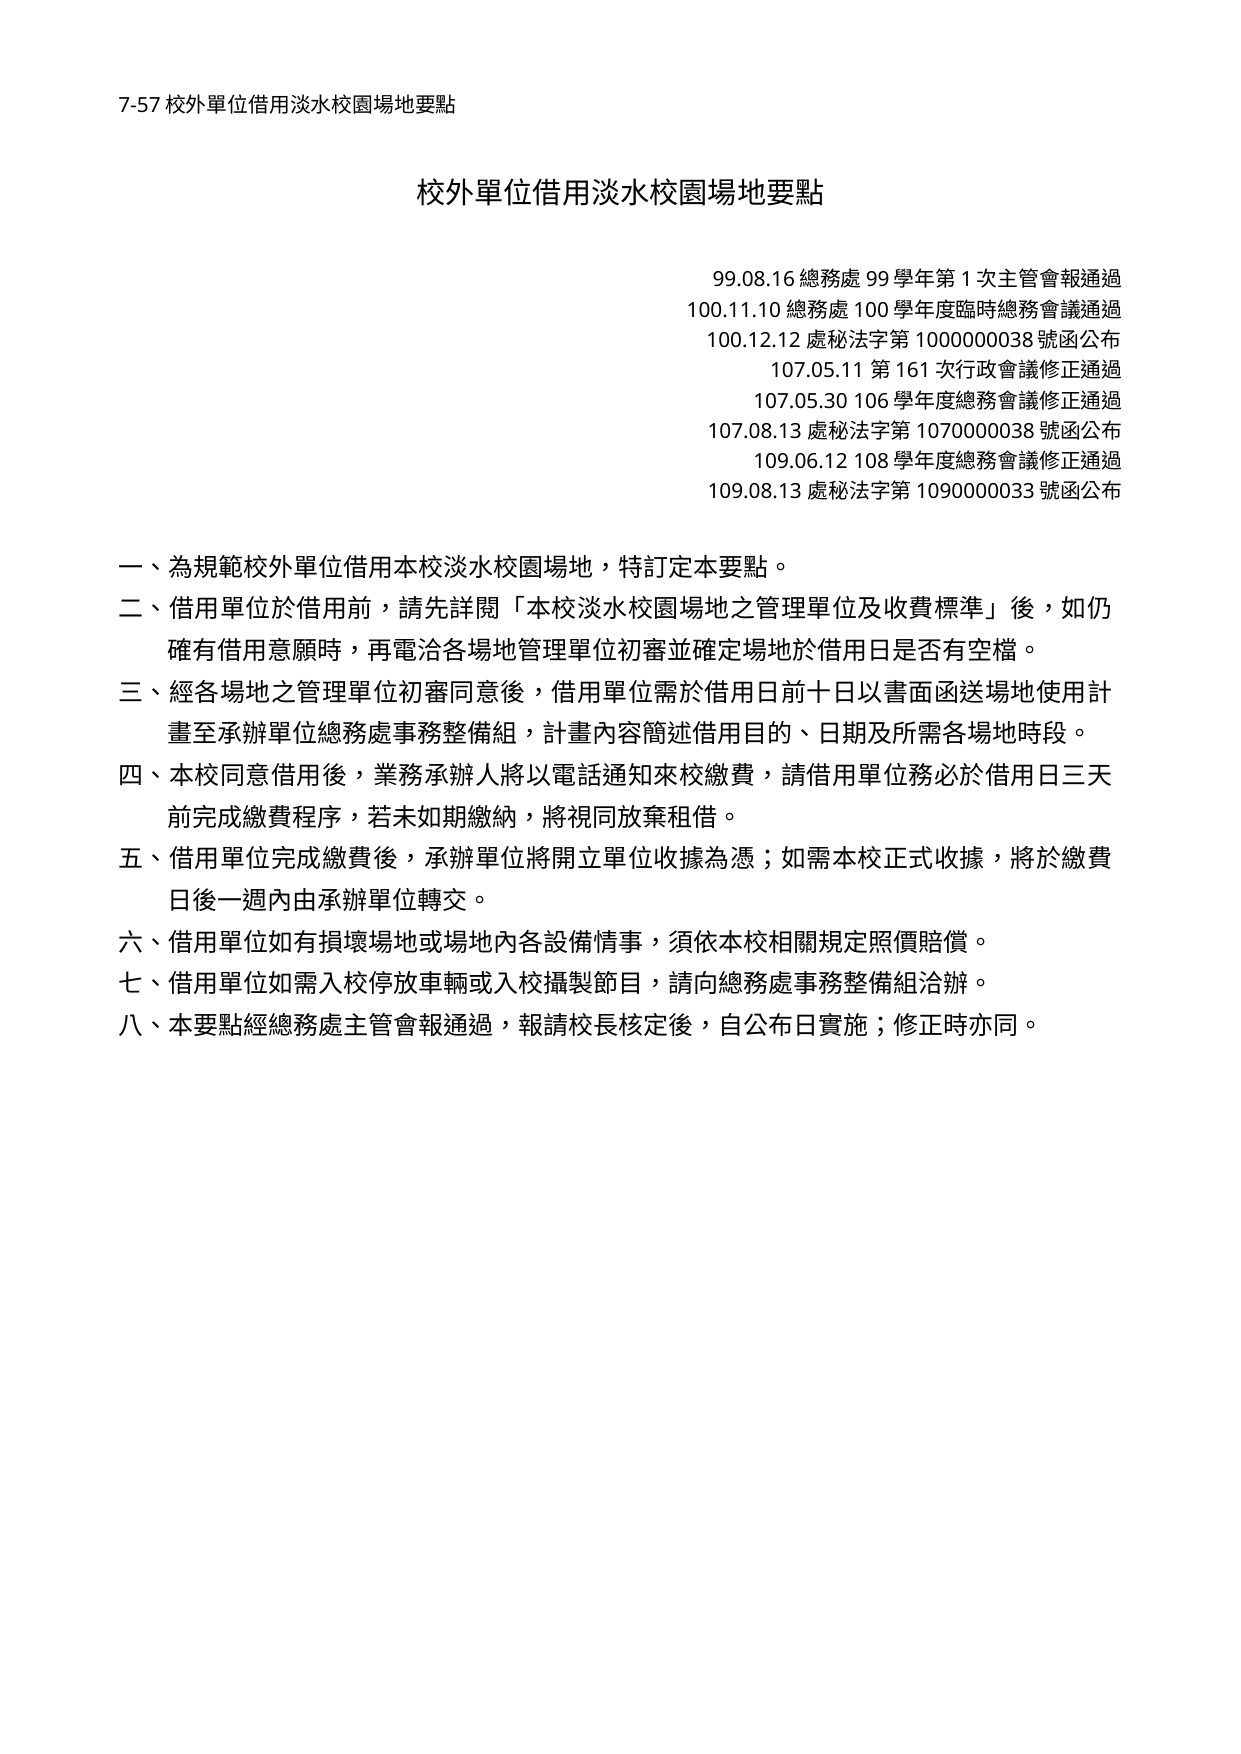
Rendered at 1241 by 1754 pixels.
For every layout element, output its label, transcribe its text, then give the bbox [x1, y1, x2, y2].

text 107.05.11 第161次行政會議修正通過 [118, 353, 1122, 384]
text 一、為規範校外單位借用本校淡水校園場地，特訂定本要點。 [118, 543, 1115, 584]
text 五、借用單位完成繳費後，承辦單位將開立單位收據為憑；如需本校正式收據，將於繳費日後一週內由承辦單位轉交。 [118, 834, 1115, 918]
text 109.06.12 108學年度總務會議修正通過 [118, 444, 1122, 475]
text 七、借用單位如需入校停放車輛或入校攝製節目，請向總務處事務整備組洽辦。 [118, 959, 1115, 1001]
text 八、本要點經總務處主管會報通過，報請校長核定後，自公布日實施；修正時亦同。 [118, 1001, 1115, 1043]
text 二、借用單位於借用前，請先詳閱「本校淡水校園場地之管理單位及收費標準」後，如仍確有借用意願時，再電洽各場地管理單位初審並確定場地於借用日是否有空檔。 [118, 584, 1115, 668]
text 校外單位借用淡水校園場地要點 [118, 153, 1122, 228]
text 100.12.12 處秘法字第1000000038號函公布 [118, 323, 1121, 353]
text 99.08.16總務處99學年第1次主管會報通過 [118, 263, 1122, 293]
text 100.11.10 總務處100學年度臨時總務會議通過 [118, 293, 1122, 323]
text 三、經各場地之管理單位初審同意後，借用單位需於借用日前十日以書面函送場地使用計畫至承辦單位總務處事務整備組，計畫內容簡述借用目的、日期及所需各場地時段。 [118, 668, 1115, 751]
text 六、借用單位如有損壞場地或場地內各設備情事，須依本校相關規定照價賠償。 [118, 918, 1115, 959]
text 109.08.13 處秘法字第1090000033號函公布 [118, 475, 1122, 505]
text 107.05.30 106學年度總務會議修正通過 [118, 384, 1122, 414]
text 四、本校同意借用後，業務承辦人將以電話通知來校繳費，請借用單位務必於借用日三天前完成繳費程序，若未如期繳納，將視同放棄租借。 [118, 751, 1115, 834]
text 107.08.13 處秘法字第1070000038號函公布 [118, 414, 1122, 444]
